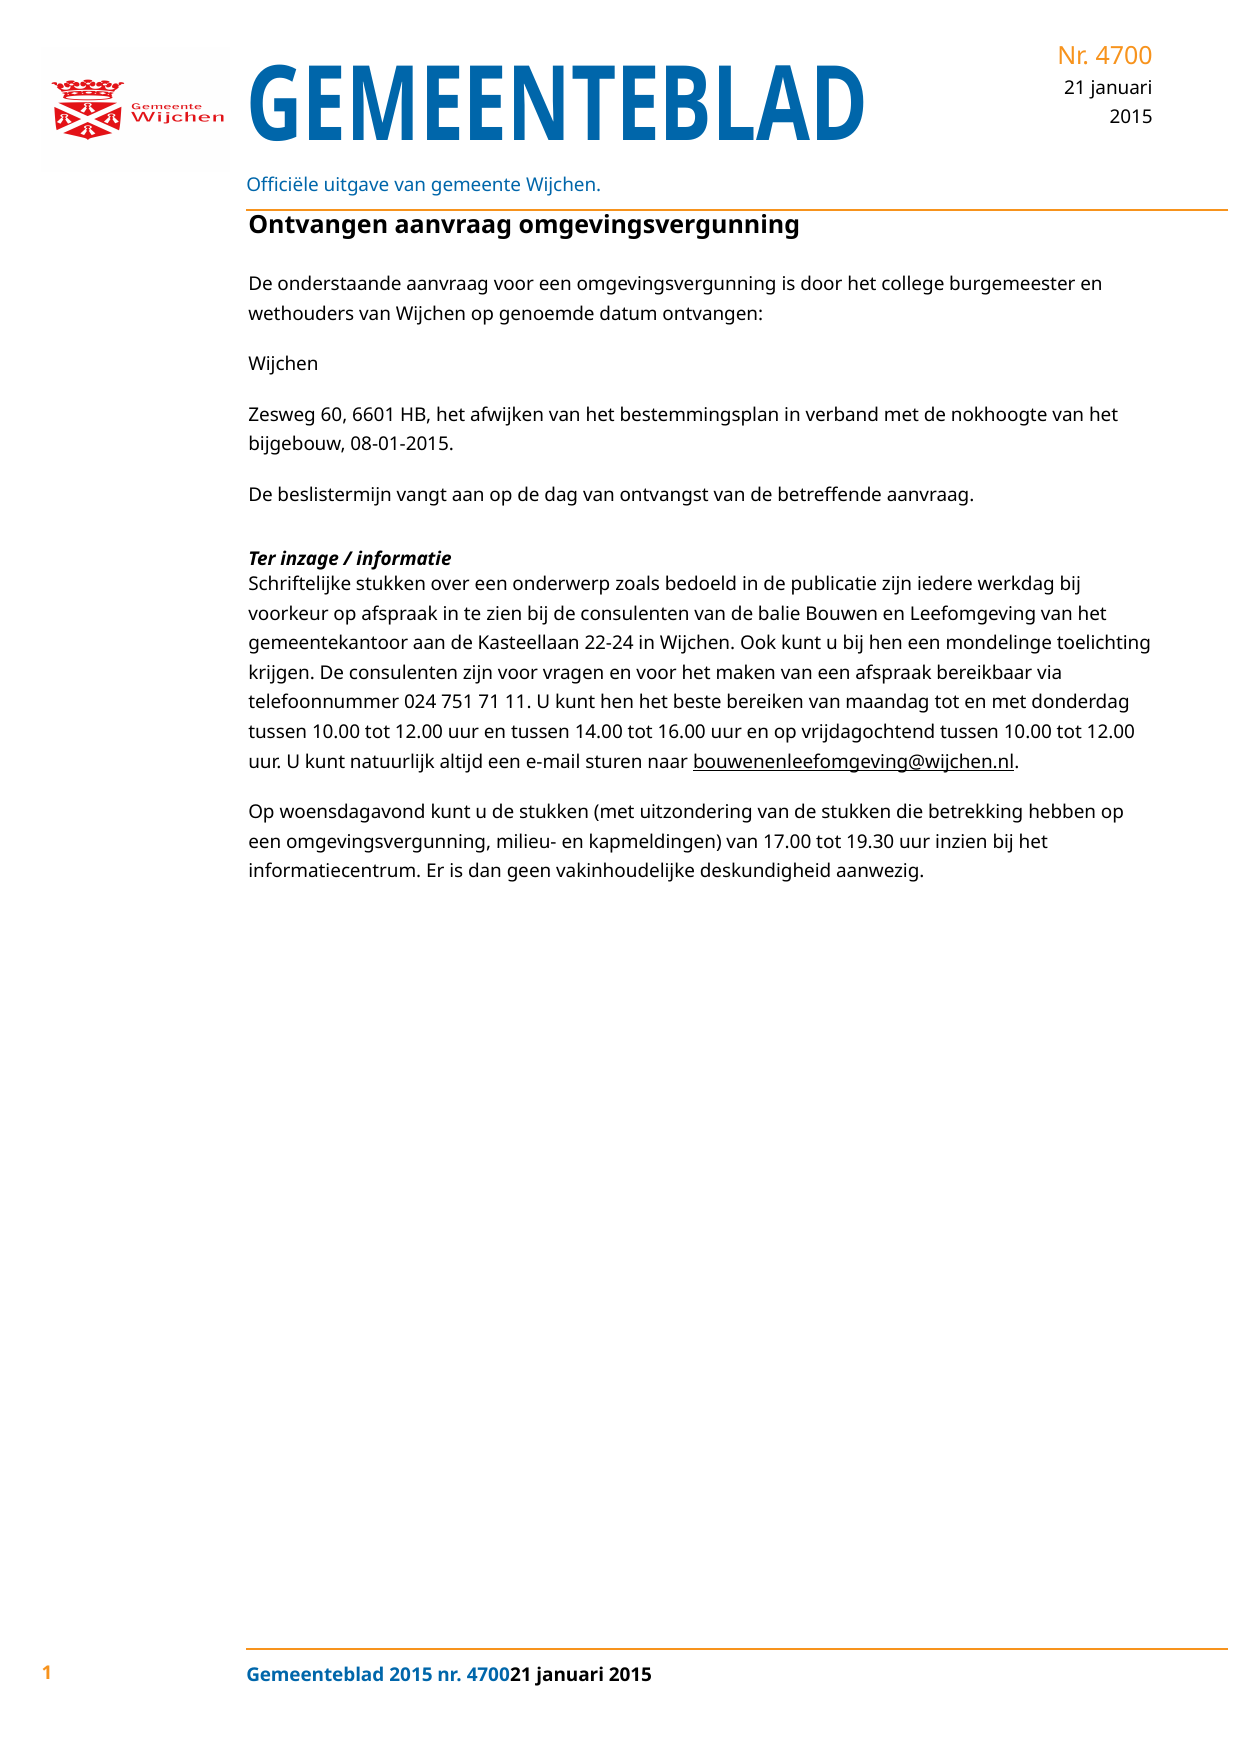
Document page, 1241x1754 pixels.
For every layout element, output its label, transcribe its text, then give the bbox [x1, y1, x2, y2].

text Zesweg 60, 6601 HB, het afwijken van het bestemmingsplan in verband met de nokhoogte van het bijgebouw, 08-01-2015. [248, 401, 1152, 456]
text Ontvangen aanvraag omgevingsvergunning [248, 211, 1152, 241]
text De beslistermijn vangt aan op de dag van ontvangst van de betreffende aanvraag. [248, 481, 1152, 506]
text Ter inzage / informatie [248, 545, 1152, 570]
text Schriftelijke stukken over een onderwerp zoals bedoeld in de publicatie zijn iedere werkdag bij voorkeur op afspraak in te zien bij de consulenten van de balie Bouwen en Leefomgeving van het gemeentekantoor aan de Kasteellaan 22-24 in Wijchen. Ook kunt u bij hen een mondelinge toelichting krijgen. De consulenten zijn voor vragen en voor het maken van een afspraak bereikbaar via telefoonnummer 024 751 71 11. U kunt hen het beste bereiken van maandag tot en met donderdag tussen 10.00 tot 12.00 uur en tussen 14.00 tot 16.00 uur en op vrijdagochtend tussen 10.00 tot 12.00 uur. U kunt natuurlijk altijd een e-mail sturen naar bouwenenleefomgeving@wijchen.nl. [248, 570, 1152, 774]
text Op woensdagavond kunt u de stukken (met uitzondering van de stukken die betrekking hebben op een omgevingsvergunning, milieu- en kapmeldingen) van 17.00 tot 19.30 uur inzien bij het informatiecentrum. Er is dan geen vakinhoudelijke deskundigheid aanwezig. [248, 798, 1152, 883]
text De onderstaande aanvraag voor een omgevingsvergunning is door het college burgemeester en wethouders van Wijchen op genoemde datum ontvangen: [248, 270, 1152, 326]
picture [41, 47, 231, 172]
text Wijchen [248, 350, 1152, 376]
